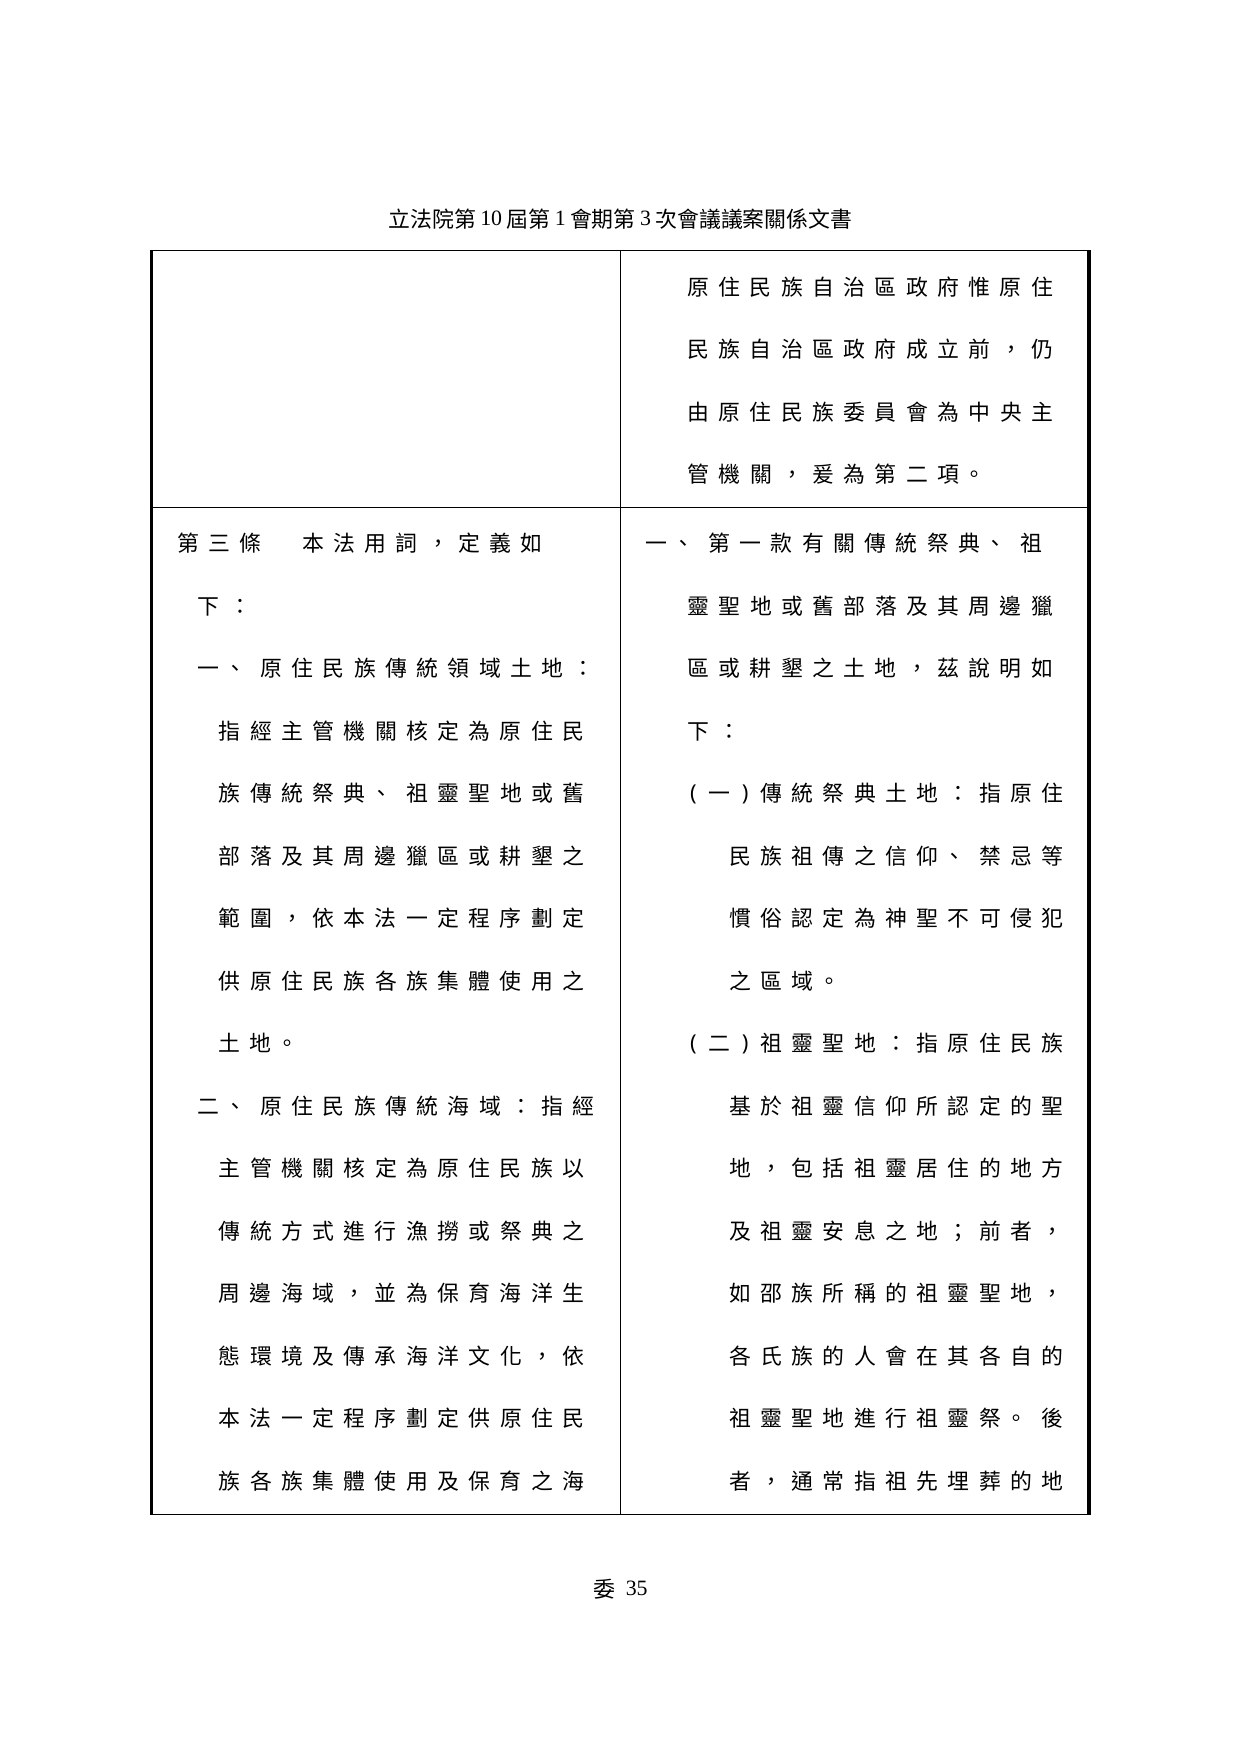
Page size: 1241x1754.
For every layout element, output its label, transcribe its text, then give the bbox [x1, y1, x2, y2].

table_cell 第三條 本法用詞，定義如下： 一、原住民族傳統領域土地：指經主管機關核定為原住民族傳統祭典、祖靈聖地或舊部落及其周邊獵區或耕墾之範圍，依本法一定程序劃定供原住民族各族集體使用之土地。 二、原住民族傳統海域：指經主管機關核定為原住民族以傳統方式進行漁撈或祭典之周邊海域，並為保育海洋生態環境及傳承海洋文化，依本法一定程序劃定供原住民族各族集體使用及保育之海 [153, 508, 620, 1514]
table_cell 原住民族自治區政府惟原住民族自治區政府成立前，仍由原住民族委員會為中央主管機關，爰為第二項。 [621, 251, 1087, 507]
table_cell [153, 251, 620, 507]
table_cell 一、第一款有關傳統祭典、祖靈聖地或舊部落及其周邊獵區或耕墾之土地，茲說明如下： (一)傳統祭典土地：指原住民族祖傳之信仰、禁忌等慣俗認定為神聖不可侵犯之區域。 (二)祖靈聖地：指原住民族基於祖靈信仰所認定的聖地，包括祖靈居住的地方及祖靈安息之地；前者，如邵族所稱的祖靈聖地，各氏族的人會在其各自的祖靈聖地進行祖靈祭。後者，通常指祖先埋葬的地 [621, 508, 1087, 1514]
